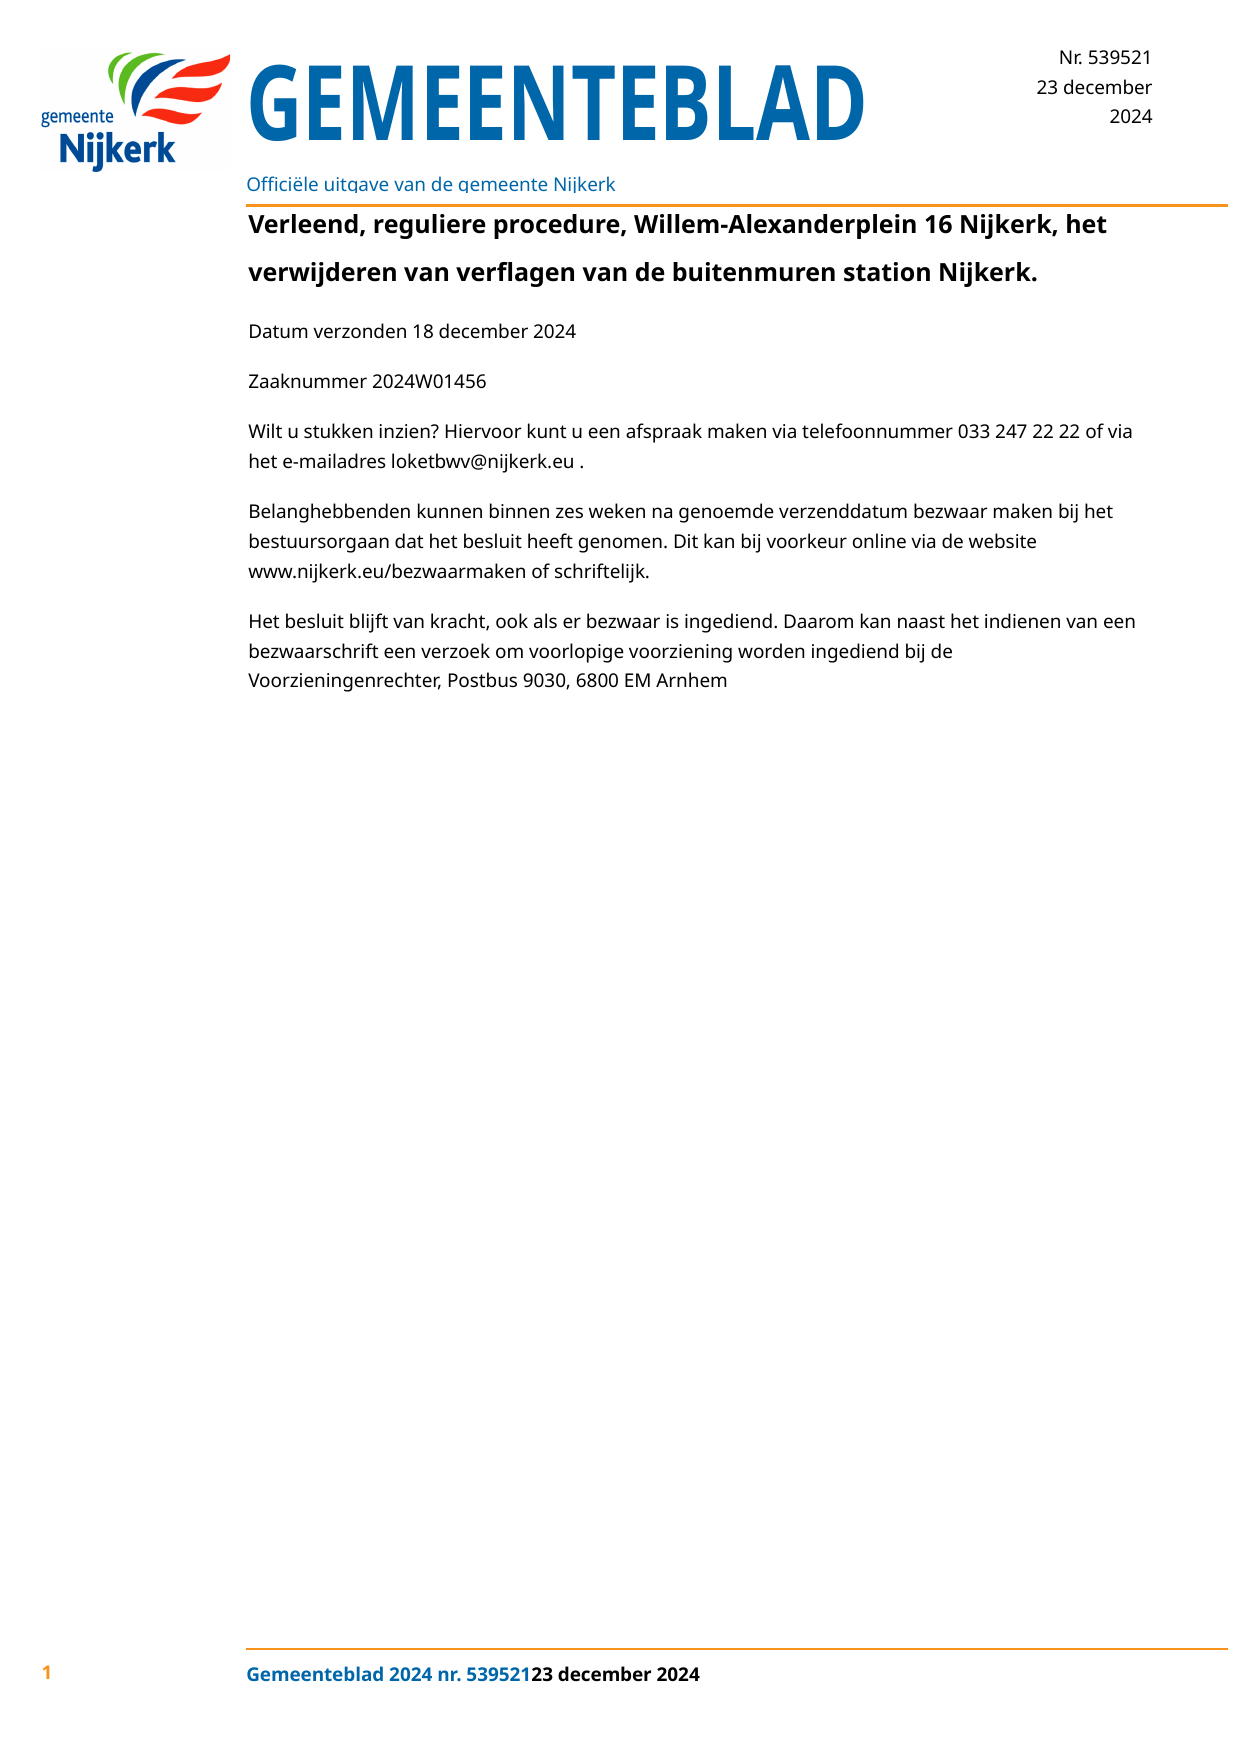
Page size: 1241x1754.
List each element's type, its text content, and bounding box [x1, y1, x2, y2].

text Datum verzonden 18 december 2024 [248, 318, 1152, 344]
text Zaaknummer 2024W01456 [248, 368, 1152, 394]
text Het besluit blijft van kracht, ook als er bezwaar is ingediend. Daarom kan naast het indienen van een bezwaarschrift een verzoek om voorlopige voorziening worden ingediend bij de Voorzieningenrechter, Postbus 9030, 6800 EM Arnhem [248, 608, 1152, 693]
text Verleend, reguliere procedure, Willem-Alexanderplein 16 Nijkerk, het verwijderen van verflagen van de buitenmuren station Nijkerk. [248, 207, 1152, 288]
picture [41, 47, 231, 172]
text Wilt u stukken inzien? Hiervoor kunt u een afspraak maken via telefoonnummer 033 247 22 22 of via het e-mailadres loketbwv@nijkerk.eu . [248, 419, 1152, 474]
text Belanghebbenden kunnen binnen zes weken na genoemde verzenddatum bezwaar maken bij het bestuursorgaan dat het besluit heeft genomen. Dit kan bij voorkeur online via de website www.nijkerk.eu/bezwaarmaken of schriftelijk. [248, 499, 1152, 584]
